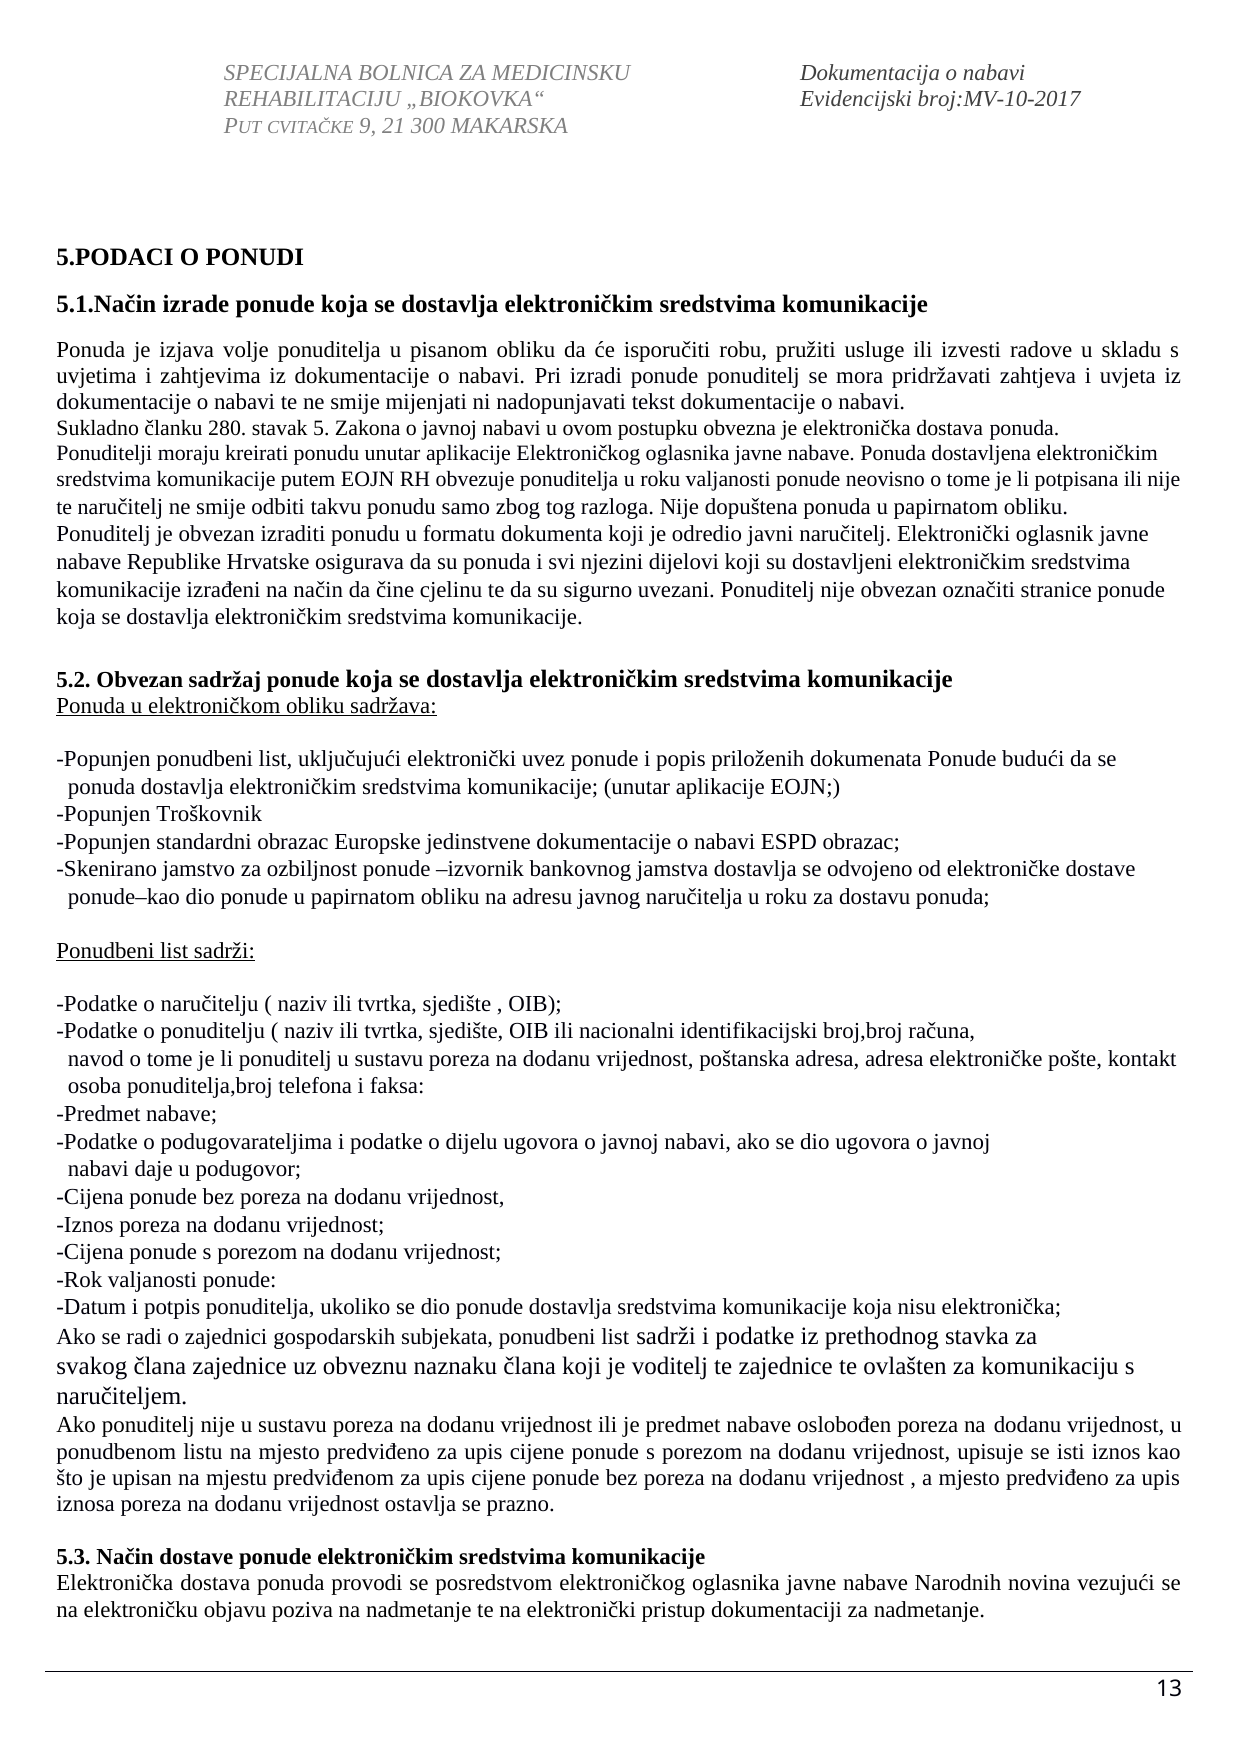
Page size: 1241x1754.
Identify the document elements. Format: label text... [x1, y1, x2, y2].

text -Predmet nabave; [56, 1100, 1182, 1127]
text naručiteljem. [56, 1381, 1182, 1410]
text -Rok valjanosti ponude: [56, 1266, 1182, 1292]
text Sukladno članku 280. stavak 5. Zakona o javnoj nabavi u ovom postupku obvezna je elektronička dostava ponuda. [56, 415, 1182, 440]
text nabavi daje u podugovor; [56, 1155, 1182, 1182]
text 5.PODACI O PONUDI [56, 242, 1182, 271]
text -Skenirano jamstvo za ozbiljnost ponude –izvornik bankovnog jamstva dostavlja se odvojeno od elektroničke dostave [56, 856, 1182, 882]
text -Podatke o podugovarateljima i podatke o dijelu ugovora o javnoj nabavi, ako se dio ugovora o javnoj [56, 1128, 1182, 1154]
text ponude–kao dio ponude u papirnatom obliku na adresu javnog naručitelja u roku za dostavu ponuda; [56, 883, 1182, 909]
text Ponuditelj je obvezan izraditi ponudu u formatu dokumenta koji je odredio javni naručitelj. Elektronički oglasnik javne nabave Republike Hrvatske osigurava da su ponuda i svi njezini dijelovi koji su dostavljeni elektroničkim sredstvima komunikacije izrađeni na način da čine cjelinu te da su sigurno uvezani. Ponuditelj nije obvezan označiti stranice ponude koja se dostavlja elektroničkim sredstvima komunikacije. [56, 520, 1182, 629]
text 5.3. Način dostave ponude elektroničkim sredstvima komunikacije [56, 1543, 1182, 1569]
text Ponuditelji moraju kreirati ponudu unutar aplikacije Elektroničkog oglasnika javne nabave. Ponuda dostavljena elektroničkim sredstvima komunikacije putem EOJN RH obvezuje ponuditelja u roku valjanosti ponude neovisno o tome je li potpisana ili nije te naručitelj ne smije odbiti takvu ponudu samo zbog tog razloga. Nije dopuštena ponuda u papirnatom obliku. [56, 440, 1182, 519]
text Elektronička dostava ponuda provodi se posredstvom elektroničkog oglasnika javne nabave Narodnih novina vezujući se na elektroničku objavu poziva na nadmetanje te na elektronički pristup dokumentaciji za nadmetanje. [56, 1569, 1182, 1622]
text ponuda dostavlja elektroničkim sredstvima komunikacije; (unutar aplikacije EOJN;) [56, 773, 1182, 799]
text -Datum i potpis ponuditelja, ukoliko se dio ponude dostavlja sredstvima komunikacije koja nisu elektronička; [56, 1293, 1182, 1320]
text -Popunjen ponudbeni list, uključujući elektronički uvez ponude i popis priloženih dokumenata Ponude budući da se [56, 745, 1182, 771]
text Ponuda je izjava volje ponuditelja u pisanom obliku da će isporučiti robu, pružiti usluge ili izvesti radove u skladu s uvjetima i zahtjevima iz dokumentacije o nabavi. Pri izradi ponude ponuditelj se mora pridržavati zahtjeva i uvjeta iz dokumentacije o nabavi te ne smije mijenjati ni nadopunjavati tekst dokumentacije o nabavi. [56, 336, 1182, 415]
text Ponuda u elektroničkom obliku sadržava: [56, 692, 1182, 719]
text -Cijena ponude bez poreza na dodanu vrijednost, [56, 1183, 1182, 1209]
text svakog člana zajednice uz obveznu naznaku člana koji je voditelj te zajednice te ovlašten za komunikaciju s [56, 1351, 1182, 1380]
text -Popunjen standardni obrazac Europske jedinstvene dokumentacije o nabavi ESPD obrazac; [56, 828, 1182, 854]
text Ako se radi o zajednici gospodarskih subjekata, ponudbeni list sadrži i podatke iz prethodnog stavka za [56, 1321, 1182, 1350]
text 5.1.Način izrade ponude koja se dostavlja elektroničkim sredstvima komunikacije [56, 289, 1182, 318]
text 5.2. Obvezan sadržaj ponude koja se dostavlja elektroničkim sredstvima komunikacije [56, 664, 1182, 692]
text osoba ponuditelja,broj telefona i faksa: [56, 1073, 1182, 1099]
text Ponudbeni list sadrži: [56, 937, 1182, 963]
text navod o tome je li ponuditelj u sustavu poreza na dodanu vrijednost, poštanska adresa, adresa elektroničke pošte, kontakt [56, 1045, 1182, 1071]
text -Iznos poreza na dodanu vrijednost; [56, 1211, 1182, 1237]
text Ako ponuditelj nije u sustavu poreza na dodanu vrijednost ili je predmet nabave oslobođen poreza na dodanu vrijednost, u ponudbenom listu na mjesto predviđeno za upis cijene ponude s porezom na dodanu vrijednost, upisuje se isti iznos kao što je upisan na mjestu predviđenom za upis cijene ponude bez poreza na dodanu vrijednost , a mjesto predviđeno za upis iznosa poreza na dodanu vrijednost ostavlja se prazno. [56, 1411, 1182, 1517]
text -Popunjen Troškovnik [56, 800, 1182, 827]
text -Podatke o naručitelju ( naziv ili tvrtka, sjedište , OIB); [56, 990, 1182, 1016]
text -Podatke o ponuditelju ( naziv ili tvrtka, sjedište, OIB ili nacionalni identifikacijski broj,broj računa, [56, 1017, 1182, 1044]
text -Cijena ponude s porezom na dodanu vrijednost; [56, 1238, 1182, 1264]
